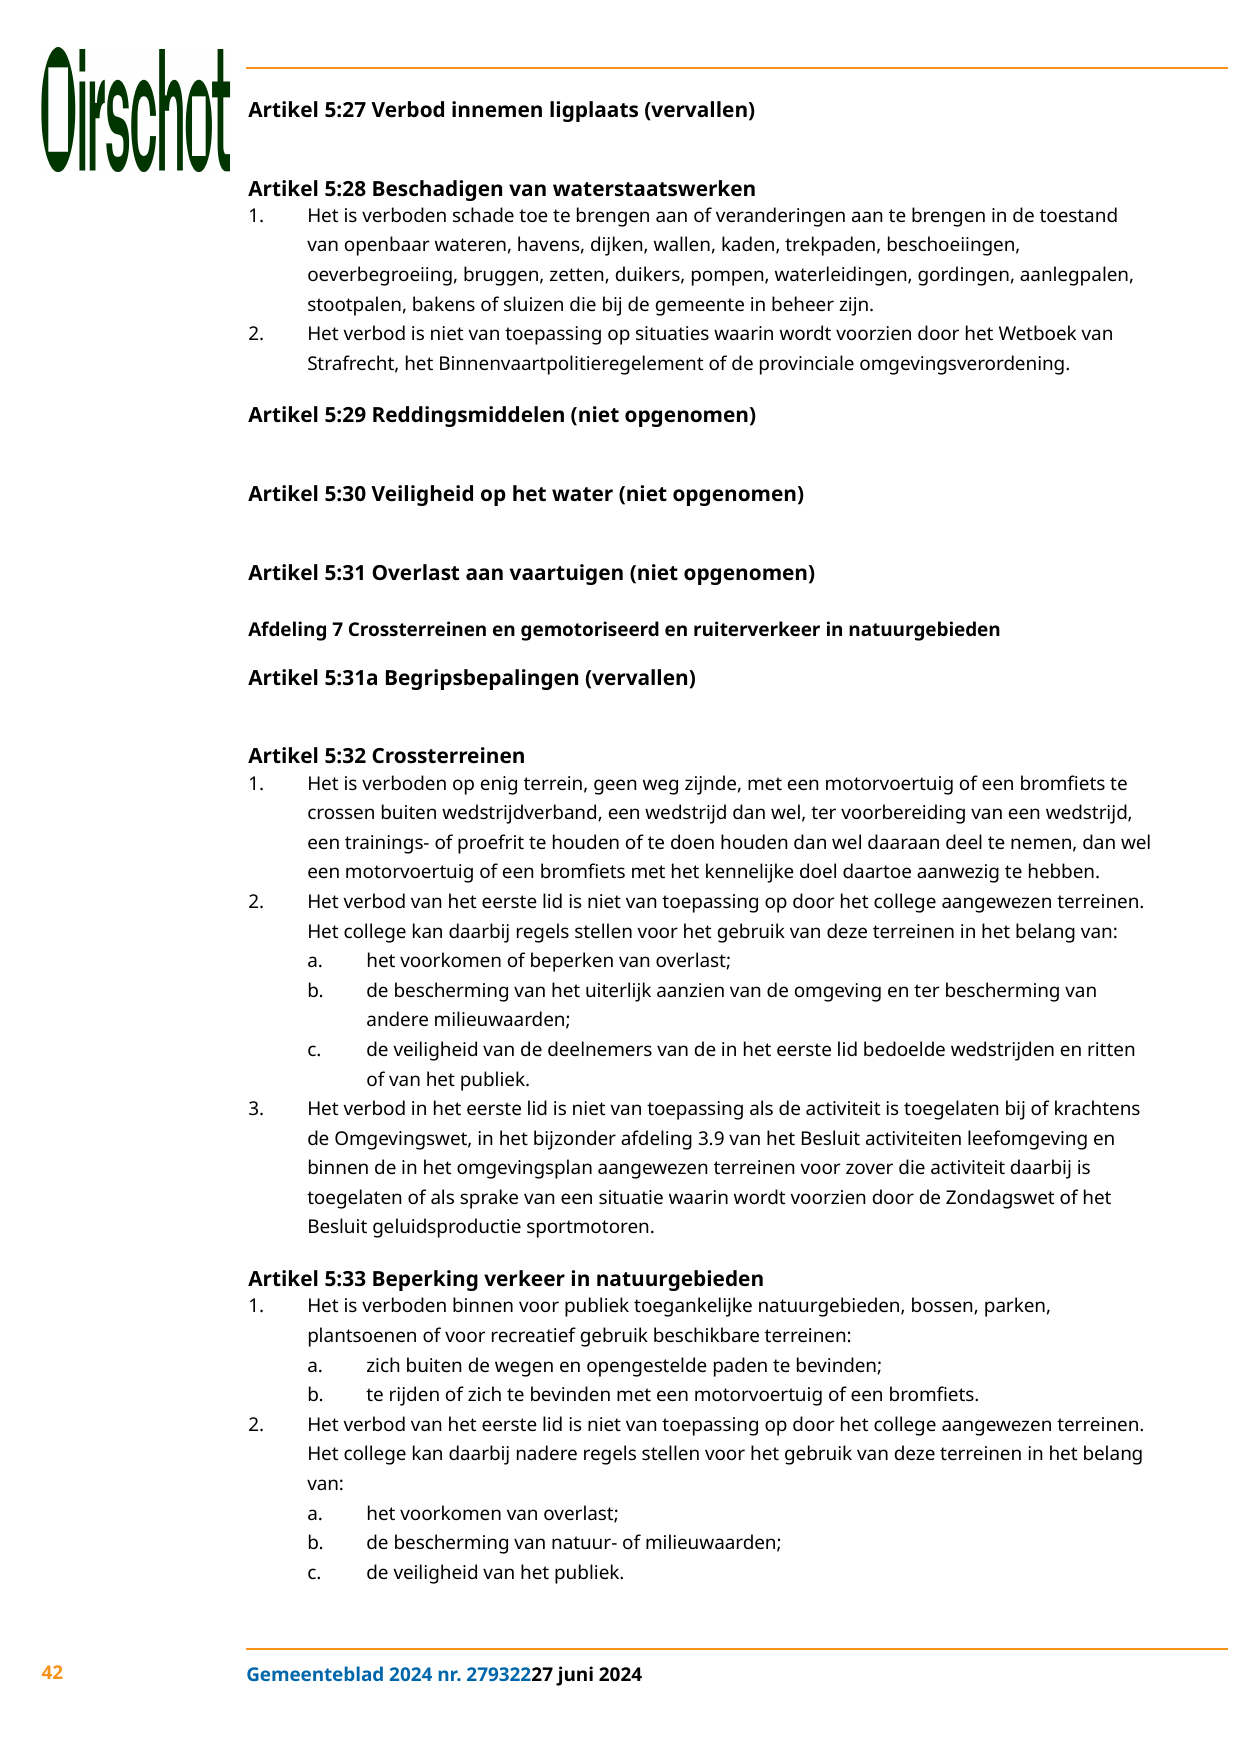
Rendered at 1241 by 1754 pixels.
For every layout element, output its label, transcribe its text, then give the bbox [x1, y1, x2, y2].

list Het verbod van het eerste lid is niet van toepassing op door het college aangewezen terreinen. Het college kan daarbij nadere regels stellen voor het gebruik van deze terreinen in het belang van: [248, 1411, 1152, 1496]
text Artikel 5:31a Begripsbepalingen (vervallen) [248, 663, 1152, 691]
list de bescherming van natuur- of milieuwaarden; [307, 1529, 1152, 1555]
list het voorkomen van overlast; [307, 1500, 1152, 1525]
list het voorkomen of beperken van overlast; [307, 947, 1152, 973]
list Het is verboden op enig terrein, geen weg zijnde, met een motorvoertuig of een bromfiets te crossen buiten wedstrijdverband, een wedstrijd dan wel, ter voorbereiding van een wedstrijd, een trainings- of proefrit te houden of te doen houden dan wel daaraan deel te nemen, dan wel een motorvoertuig of een bromfiets met het kennelijke doel daartoe aanwezig te hebben. [248, 770, 1152, 884]
list de bescherming van het uiterlijk aanzien van de omgeving en ter bescherming van andere milieuwaarden; [307, 977, 1152, 1032]
text Artikel 5:32 Crossterreinen [248, 742, 1152, 770]
picture [41, 47, 231, 172]
list de veiligheid van de deelnemers van de in het eerste lid bedoelde wedstrijden en ritten of van het publiek. [307, 1036, 1152, 1092]
list Het verbod is niet van toepassing op situaties waarin wordt voorzien door het Wetboek van Strafrecht, het Binnenvaartpolitieregelement of de provinciale omgevingsverordening. [248, 320, 1152, 376]
list Het verbod van het eerste lid is niet van toepassing op door het college aangewezen terreinen. Het college kan daarbij regels stellen voor het gebruik van deze terreinen in het belang van: [248, 888, 1152, 944]
list Het is verboden schade toe te brengen aan of veranderingen aan te brengen in de toestand van openbaar wateren, havens, dijken, wallen, kaden, trekpaden, beschoeiingen, oeverbegroeiing, bruggen, zetten, duikers, pompen, waterleidingen, gordingen, aanlegpalen, stootpalen, bakens of sluizen die bij de gemeente in beheer zijn. [248, 202, 1152, 317]
list zich buiten de wegen en opengestelde paden te bevinden; [307, 1352, 1152, 1377]
text Artikel 5:30 Veiligheid op het water (niet opgenomen) [248, 479, 1152, 508]
list Het is verboden binnen voor publiek toegankelijke natuurgebieden, bossen, parken, plantsoenen of voor recreatief gebruik beschikbare terreinen: [248, 1293, 1152, 1348]
text Artikel 5:28 Beschadigen van waterstaatswerken [248, 174, 1152, 202]
text Artikel 5:31 Overlast aan vaartuigen (niet opgenomen) [248, 558, 1152, 587]
text Artikel 5:33 Beperking verkeer in natuurgebieden [248, 1264, 1152, 1293]
text Artikel 5:27 Verbod innemen ligplaats (vervallen) [248, 95, 1152, 123]
list Het verbod in het eerste lid is niet van toepassing als de activiteit is toegelaten bij of krachtens de Omgevingswet, in het bijzonder afdeling 3.9 van het Besluit activiteiten leefomgeving en binnen de in het omgevingsplan aangewezen terreinen voor zover die activiteit daarbij is toegelaten of als sprake van een situatie waarin wordt voorzien door de Zondagswet of het Besluit geluidsproductie sportmotoren. [248, 1095, 1152, 1239]
list te rijden of zich te bevinden met een motorvoertuig of een bromfiets. [307, 1381, 1152, 1407]
text Artikel 5:29 Reddingsmiddelen (niet opgenomen) [248, 400, 1152, 429]
list de veiligheid van het publiek. [307, 1559, 1152, 1584]
text Afdeling 7 Crossterreinen en gemotoriseerd en ruiterverkeer in natuurgebieden [248, 616, 1152, 642]
